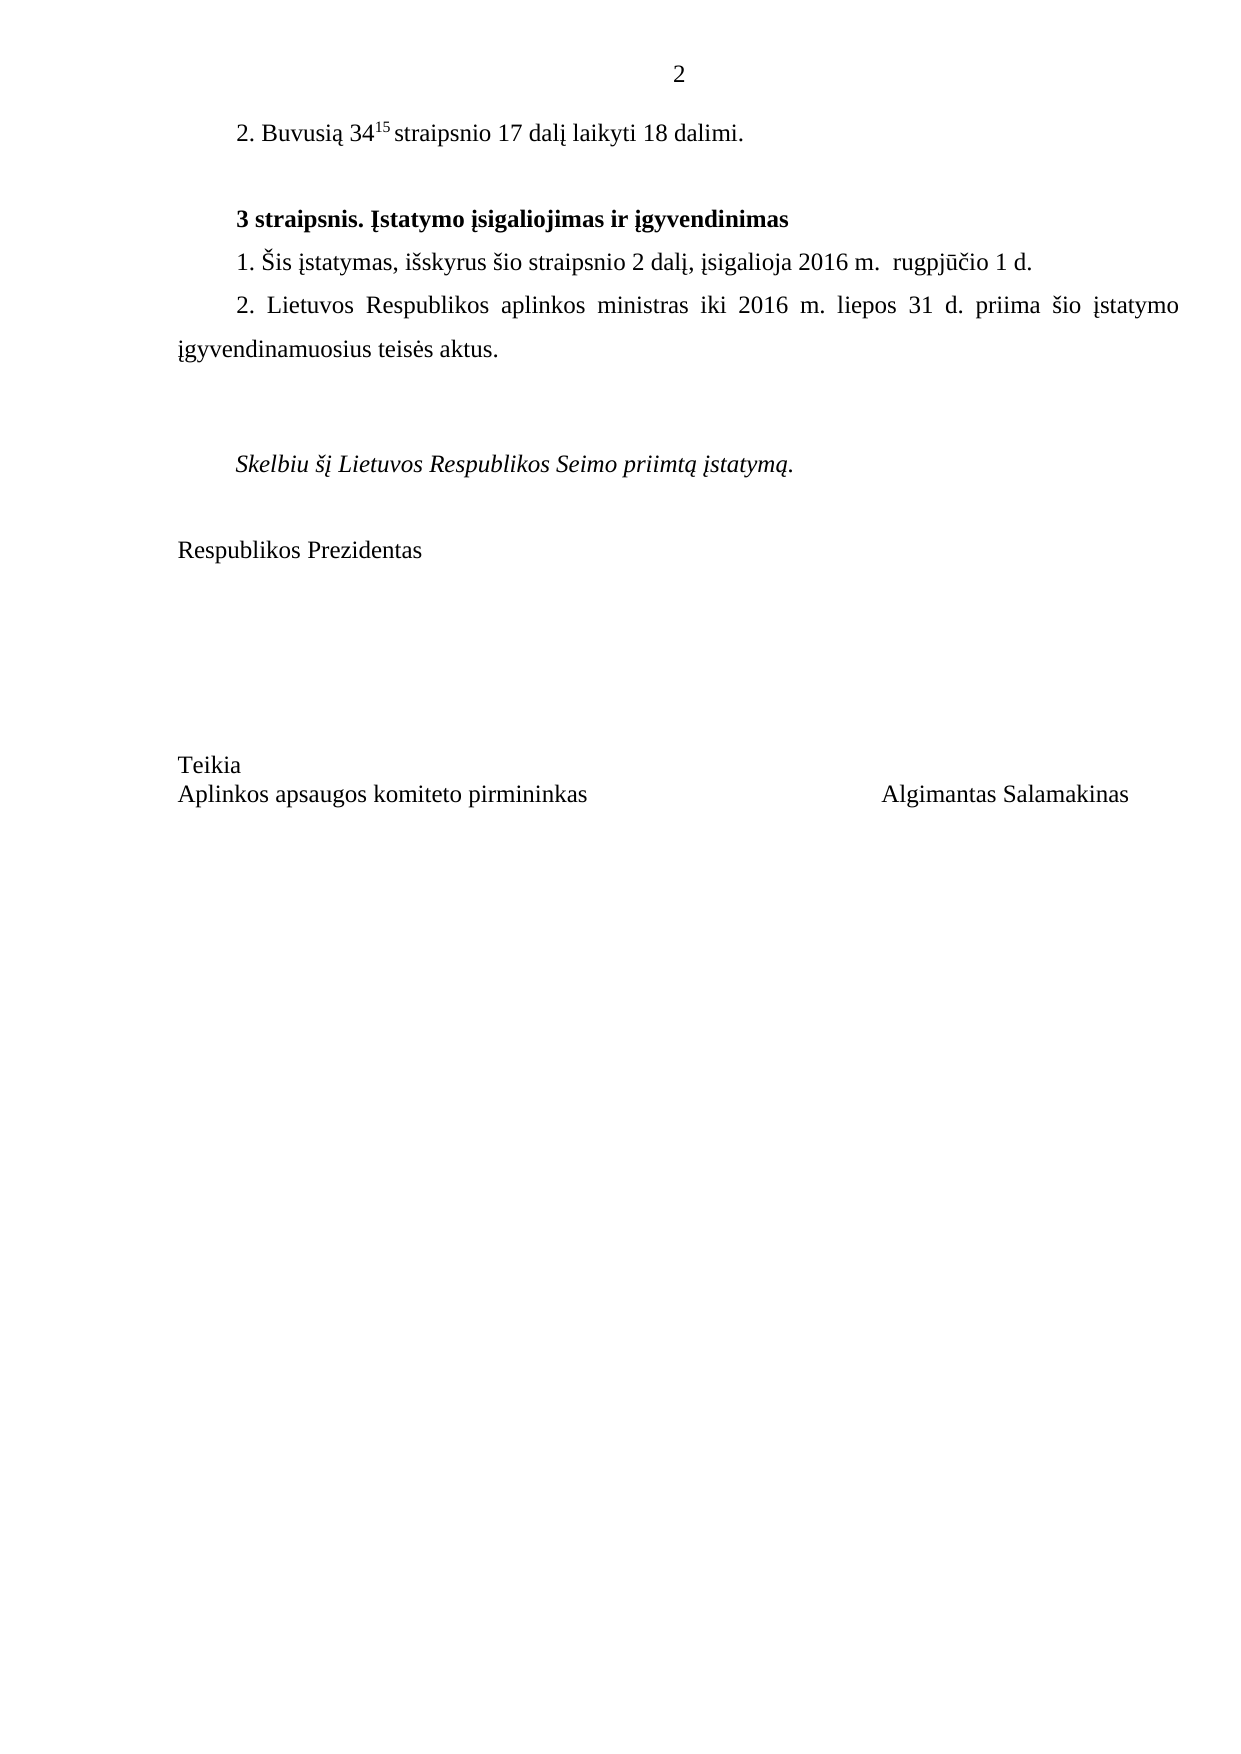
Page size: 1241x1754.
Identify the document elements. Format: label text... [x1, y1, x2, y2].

text 1. Šis įstatymas, išskyrus šio straipsnio 2 dalį, įsigalioja 2016 m. rugpjūčio 1 d. [177, 247, 1181, 276]
text 2. Lietuvos Respublikos aplinkos ministras iki 2016 m. liepos 31 d. priima šio įstatymo įgyvendinamuosius teisės aktus. [177, 291, 1181, 362]
text 2. Buvusią 3415 straipsnio 17 dalį laikyti 18 dalimi. [177, 118, 1181, 147]
text Teikia [177, 751, 1181, 779]
text Skelbiu šį Lietuvos Respublikos Seimo priimtą įstatymą. [177, 449, 1181, 477]
text Respublikos Prezidentas [177, 535, 1181, 564]
text 3 straipsnis. Įstatymo įsigaliojimas ir įgyvendinimas [177, 204, 1181, 233]
text Aplinkos apsaugos komiteto pirmininkas Algimantas Salamakinas [177, 779, 1181, 808]
